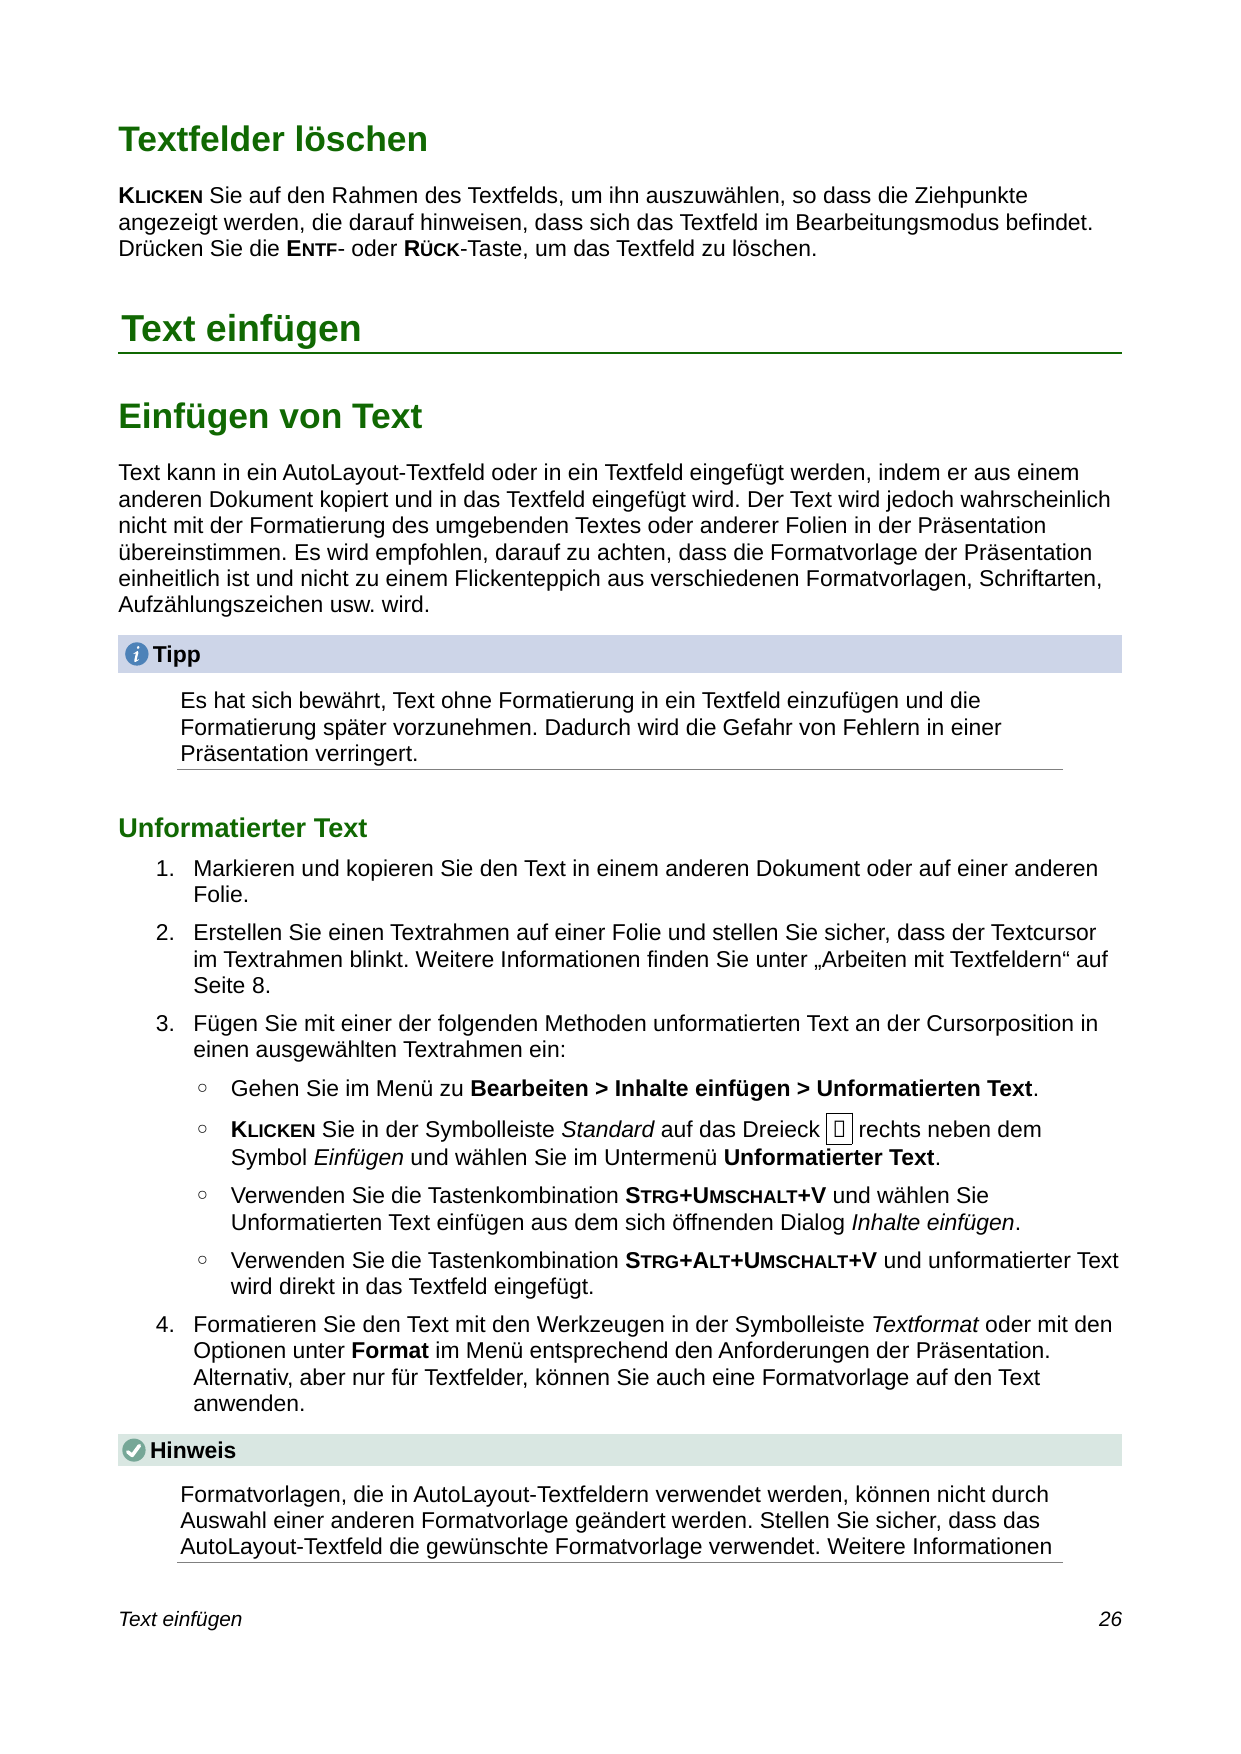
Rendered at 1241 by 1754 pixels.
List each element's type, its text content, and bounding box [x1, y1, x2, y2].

list Erstellen Sie einen Textrahmen auf einer Folie und stellen Sie sicher, dass der Textcursor im Textrahmen blinkt. Weitere Informationen finden Sie unter „Arbeiten mit Textfeldern“ auf Seite 8. [156, 919, 1122, 998]
list Gehen Sie im Menü zu Bearbeiten > Inhalte einfügen > Unformatierten Text. [193, 1074, 1122, 1101]
list Tipp [118, 635, 1122, 673]
list Klicken Sie in der Symbolleiste Standard auf das Dreieck  rechts neben dem Symbol Einfügen und wählen Sie im Untermenü Unformatierter Text. [193, 1113, 1122, 1170]
list Verwenden Sie die Tastenkombination Strg+Alt+Umschalt+V und unformatierter Text wird direkt in das Textfeld eingefügt. [193, 1247, 1122, 1299]
text Formatvorlagen, die in AutoLayout-Textfeldern verwendet werden, können nicht durch Auswahl einer anderen Formatvorlage geändert werden. Stellen Sie sicher, dass das AutoLayout-Textfeld die gewünschte Formatvorlage verwendet. Weitere Informationen [177, 1478, 1063, 1562]
subtitle Textfelder löschen [118, 118, 1122, 159]
list Verwenden Sie die Tastenkombination Strg+Umschalt+V und wählen Sie Unformatierten Text einfügen aus dem sich öffnenden Dialog Inhalte einfügen. [193, 1182, 1122, 1235]
list Hinweis [118, 1434, 1122, 1466]
text Klicken Sie auf den Rahmen des Textfelds, um ihn auszuwählen, so dass die Ziehpunkte angezeigt werden, die darauf hinweisen, dass sich das Textfeld im Bearbeitungsmodus befindet. Drücken Sie die Entf- oder Rück-Taste, um das Textfeld zu löschen. [118, 182, 1122, 261]
subtitle Einfügen von Text [118, 395, 1122, 436]
list Fügen Sie mit einer der folgenden Methoden unformatierten Text an der Cursorposition in einen ausgewählten Textrahmen ein: [156, 1010, 1122, 1063]
text Es hat sich bewährt, Text ohne Formatierung in ein Textfeld einzufügen und die Formatierung später vorzunehmen. Dadurch wird die Gefahr von Fehlern in einer Präsentation verringert. [177, 684, 1063, 769]
list Formatieren Sie den Text mit den Werkzeugen in der Symbolleiste Textformat oder mit den Optionen unter Format im Menü entsprechend den Anforderungen der Präsentation. Alternativ, aber nur für Textfelder, können Sie auch eine Formatvorlage auf den Text anwenden. [156, 1311, 1122, 1417]
list Markieren und kopieren Sie den Text in einem anderen Dokument oder auf einer anderen Folie. [156, 855, 1122, 907]
text Text kann in ein AutoLayout-Textfeld oder in ein Textfeld eingefügt werden, indem er aus einem anderen Dokument kopiert und in das Textfeld eingefügt wird. Der Text wird jedoch wahrscheinlich nicht mit der Formatierung des umgebenden Textes oder anderer Folien in der Präsentation übereinstimmen. Es wird empfohlen, darauf zu achten, dass die Formatvorlage der Präsentation einheitlich ist und nicht zu einem Flickenteppich aus verschiedenen Formatvorlagen, Schriftarten, Aufzählungszeichen usw. wird. [118, 459, 1122, 617]
subtitle Unformatierter Text [118, 812, 1122, 843]
subtitle Text einfügen [118, 303, 1122, 352]
